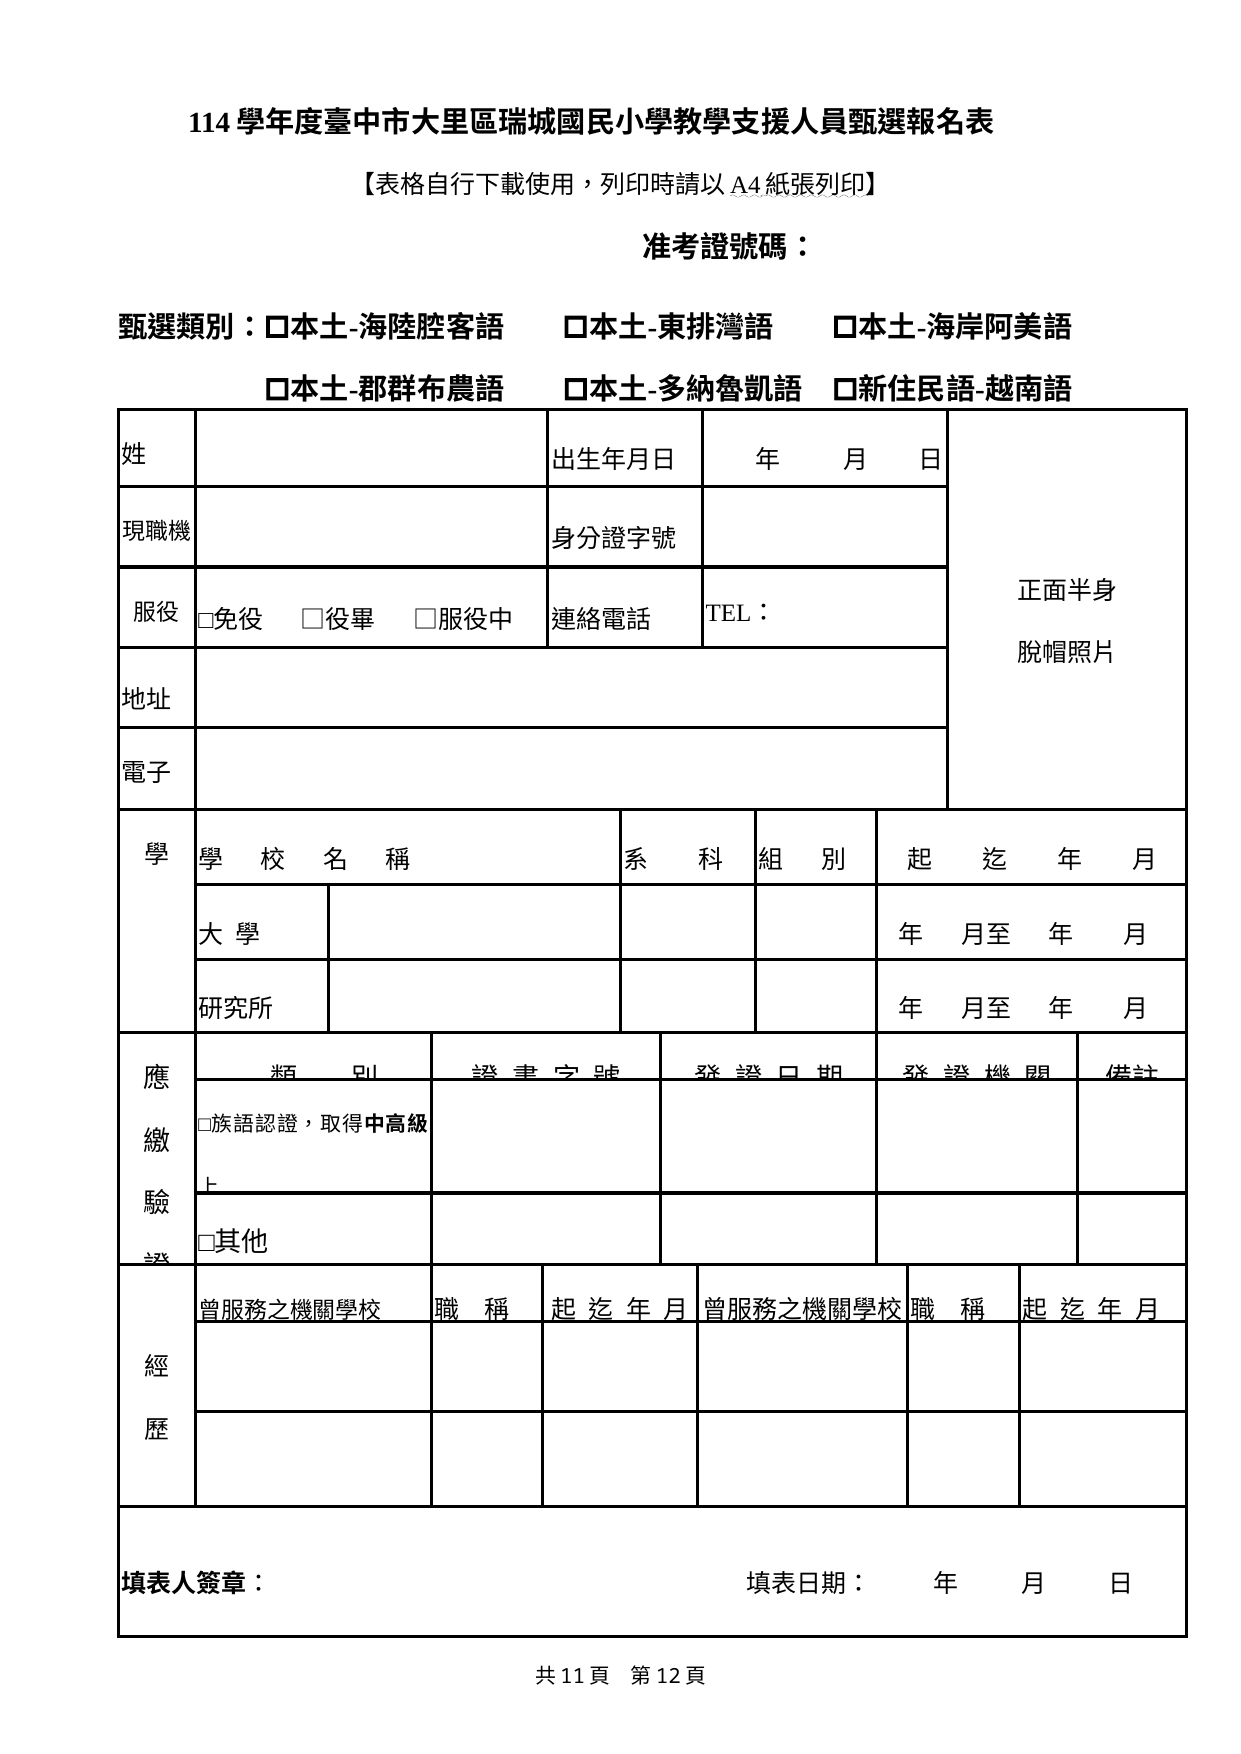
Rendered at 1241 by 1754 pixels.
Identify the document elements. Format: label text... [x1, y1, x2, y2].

table_cell 電子郵件 [120, 729, 194, 808]
table_cell [1079, 1195, 1185, 1263]
text 本土-郡群布農語 本土-多納魯凱語 新住民語-越南語 [118, 345, 1122, 408]
table_cell 年 月至 年 月 [878, 886, 1185, 958]
table_cell 起 迄 年 月 [878, 811, 1185, 883]
table_cell 學 歷 [120, 811, 194, 1031]
table_cell 曾服務之機關學校 [197, 1266, 430, 1320]
table_cell [662, 1195, 875, 1263]
table_cell 研究所 [197, 961, 327, 1031]
table_cell 發 證 日 期 [662, 1034, 875, 1078]
table_cell [330, 961, 619, 1031]
table_cell [909, 1323, 1018, 1409]
table_cell 連絡電話 [549, 569, 701, 646]
table_cell □免役 □役畢 □服役中 [197, 569, 546, 646]
table_cell [878, 1081, 1076, 1191]
table_header [197, 411, 546, 484]
table_cell [433, 1323, 541, 1409]
table_cell [909, 1413, 1018, 1505]
table_cell [330, 886, 619, 958]
table_cell 曾服務之機關學校 [699, 1266, 906, 1320]
table_cell [197, 1413, 430, 1505]
table_cell [197, 1323, 430, 1409]
table_cell 起 迄 年 月 [544, 1266, 696, 1320]
table_header 年 月 日 [704, 411, 946, 484]
table_cell 年 月至 年 月 [878, 961, 1185, 1031]
table_cell 證 書 字 號 [433, 1034, 659, 1078]
table_cell 備註 [1079, 1034, 1185, 1078]
table_header 正面半身 脫帽照片 [949, 411, 1185, 808]
table_cell [1021, 1323, 1185, 1409]
table_cell TEL： 手機： [704, 569, 946, 646]
table_cell [1079, 1081, 1185, 1191]
table_cell 系 科 [622, 811, 754, 883]
table_cell [757, 886, 875, 958]
table_cell 地址 [120, 649, 194, 726]
table_cell 大 學 [197, 886, 327, 958]
table_cell 服役 情形 [120, 569, 194, 646]
table_cell 填表人簽章： 填表日期： 年 月 日 [120, 1508, 1185, 1635]
table_cell [699, 1323, 906, 1409]
table_cell [622, 961, 754, 1031]
text 甄選類別：本土-海陸腔客語 本土-東排灣語 本土-海岸阿美語 [118, 283, 1122, 345]
table_cell [1021, 1413, 1185, 1505]
table_cell [757, 961, 875, 1031]
table_cell [197, 649, 946, 726]
table_cell 經 歷 [120, 1266, 194, 1505]
table_cell [622, 886, 754, 958]
table_cell □族語認證，取得中高級以上 能力證明並取得教學支援人員認證合格證 得 [197, 1081, 430, 1191]
table_cell [433, 1413, 541, 1505]
table_header 出生年月日 [549, 411, 701, 484]
table_cell [433, 1195, 659, 1263]
table_cell [699, 1413, 906, 1505]
table_cell 起 迄 年 月 [1021, 1266, 1185, 1320]
table_cell 學 校 名 稱 [197, 811, 619, 883]
text 114學年度臺中市大里區瑞城國民小學教學支援人員甄選報名表 [118, 78, 1122, 141]
table_cell [878, 1195, 1076, 1263]
table_cell □其他 [197, 1195, 430, 1263]
table_cell 身分證字號 [549, 488, 701, 565]
table_cell [544, 1413, 696, 1505]
table_cell 職 稱 [909, 1266, 1018, 1320]
table_cell 現職機關學校 [120, 488, 194, 565]
text 【表格自行下載使用，列印時請以A4紙張列印】 [118, 141, 1122, 203]
text 准考證號碼： [118, 203, 1122, 266]
table_cell 職 稱 [433, 1266, 541, 1320]
table_cell [197, 488, 546, 565]
table_cell [433, 1081, 659, 1191]
table_cell 組 別 [757, 811, 875, 883]
table_cell 發 證 機 關 [878, 1034, 1076, 1078]
table_cell [662, 1081, 875, 1191]
table_cell [544, 1323, 696, 1409]
table_cell [704, 488, 946, 565]
table_cell 應 繳 驗 證 件 [120, 1034, 194, 1263]
table_cell 類 別 [197, 1034, 430, 1078]
table_cell [197, 729, 946, 808]
table_header 姓 名 [120, 411, 194, 484]
